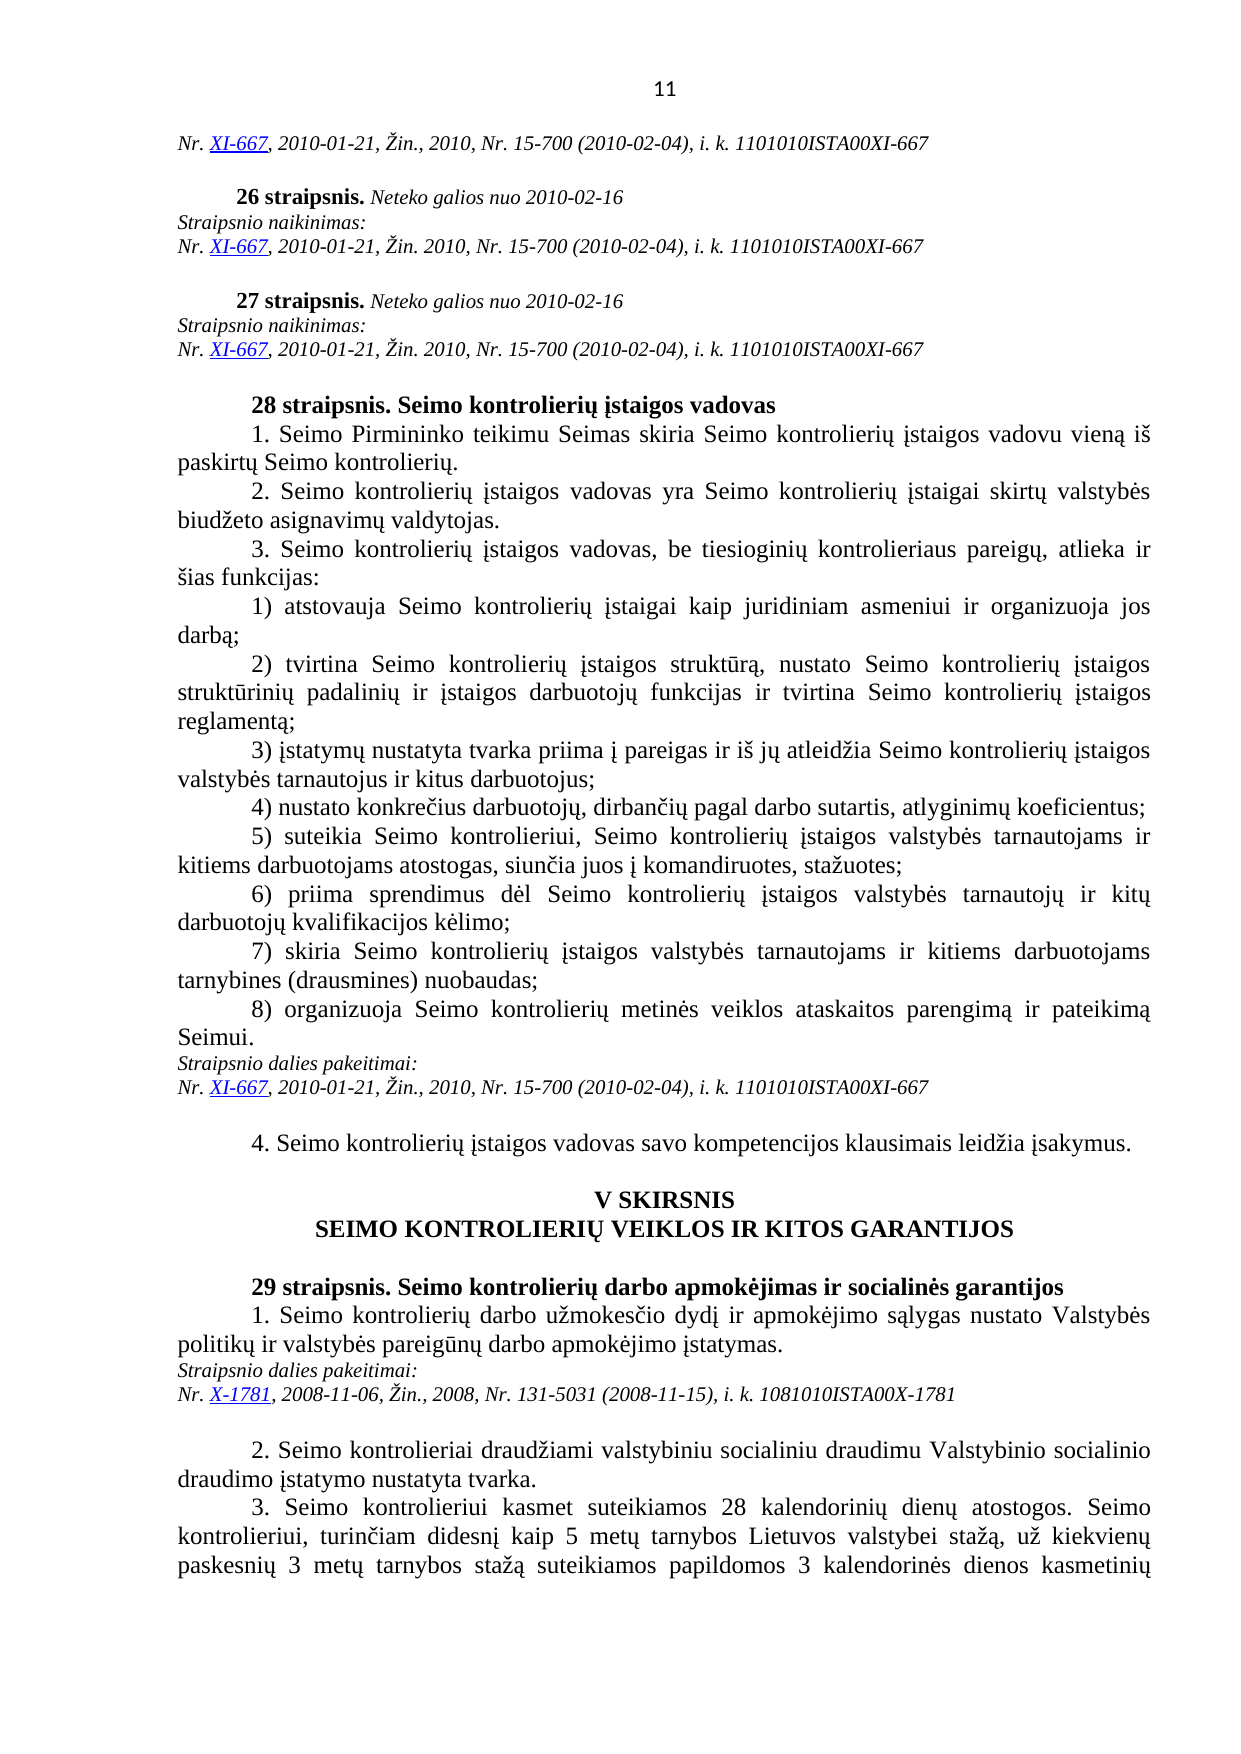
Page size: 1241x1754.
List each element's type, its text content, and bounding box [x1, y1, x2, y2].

text 3. Seimo kontrolierių įstaigos vadovas, be tiesioginių kontrolieriaus pareigų, atlieka ir šias funkcijas: [177, 534, 1152, 591]
text Nr. XI-667, 2010-01-21, Žin. 2010, Nr. 15-700 (2010-02-04), i. k. 1101010ISTA00XI-667 [177, 234, 1152, 258]
text Straipsnio dalies pakeitimai: [177, 1358, 1152, 1382]
text Nr. XI-667, 2010-01-21, Žin. 2010, Nr. 15-700 (2010-02-04), i. k. 1101010ISTA00XI-667 [177, 337, 1152, 361]
text 6) priima sprendimus dėl Seimo kontrolierių įstaigos valstybės tarnautojų ir kitų darbuotojų kvalifikacijos kėlimo; [177, 879, 1152, 936]
text 1) atstovauja Seimo kontrolierių įstaigai kaip juridiniam asmeniui ir organizuoja jos darbą; [177, 591, 1152, 649]
text 27 straipsnis. Neteko galios nuo 2010-02-16 [177, 287, 1152, 313]
text 4. Seimo kontrolierių įstaigos vadovas savo kompetencijos klausimais leidžia įsakymus. [177, 1128, 1152, 1157]
text 4) nustato konkrečius darbuotojų, dirbančių pagal darbo sutartis, atlyginimų koeficientus; [177, 792, 1152, 821]
text 29 straipsnis. Seimo kontrolierių darbo apmokėjimas ir socialinės garantijos [177, 1272, 1152, 1301]
text Nr. XI-667, 2010-01-21, Žin., 2010, Nr. 15-700 (2010-02-04), i. k. 1101010ISTA00XI-667 [177, 131, 1152, 155]
text 2. Seimo kontrolieriai draudžiami valstybiniu socialiniu draudimu Valstybinio socialinio draudimo įstatymo nustatyta tvarka. [177, 1435, 1152, 1492]
text 7) skiria Seimo kontrolierių įstaigos valstybės tarnautojams ir kitiems darbuotojams tarnybines (drausmines) nuobaudas; [177, 936, 1152, 994]
text 26 straipsnis. Neteko galios nuo 2010-02-16 [177, 183, 1152, 210]
text Nr. X-1781, 2008-11-06, Žin., 2008, Nr. 131-5031 (2008-11-15), i. k. 1081010ISTA00X-1781 [177, 1382, 1152, 1406]
text Straipsnio naikinimas: [177, 210, 1152, 234]
text 28 straipsnis. Seimo kontrolierių įstaigos vadovas [177, 390, 1152, 419]
text 3. Seimo kontrolieriui kasmet suteikiamos 28 kalendorinių dienų atostogos. Seimo kontrolieriui, turinčiam didesnį kaip 5 metų tarnybos Lietuvos valstybei stažą, už kiekvienų paskesnių 3 metų tarnybos stažą suteikiamos papildomos 3 kalendorinės dienos kasmetinių [177, 1492, 1152, 1579]
text SEIMO KONTROLIERIŲ VEIKLOS IR KITOS GARANTIJOS [177, 1214, 1152, 1243]
text 1. Seimo kontrolierių darbo užmokesčio dydį ir apmokėjimo sąlygas nustato Valstybės politikų ir valstybės pareigūnų darbo apmokėjimo įstatymas. [177, 1301, 1152, 1358]
text Nr. XI-667, 2010-01-21, Žin., 2010, Nr. 15-700 (2010-02-04), i. k. 1101010ISTA00XI-667 [177, 1075, 1152, 1099]
text 2) tvirtina Seimo kontrolierių įstaigos struktūrą, nustato Seimo kontrolierių įstaigos struktūrinių padalinių ir įstaigos darbuotojų funkcijas ir tvirtina Seimo kontrolierių įstaigos reglamentą; [177, 649, 1152, 735]
text 2. Seimo kontrolierių įstaigos vadovas yra Seimo kontrolierių įstaigai skirtų valstybės biudžeto asignavimų valdytojas. [177, 476, 1152, 534]
text 8) organizuoja Seimo kontrolierių metinės veiklos ataskaitos parengimą ir pateikimą Seimui. [177, 994, 1152, 1051]
text Straipsnio dalies pakeitimai: [177, 1051, 1152, 1075]
text 5) suteikia Seimo kontrolieriui, Seimo kontrolierių įstaigos valstybės tarnautojams ir kitiems darbuotojams atostogas, siunčia juos į komandiruotes, stažuotes; [177, 821, 1152, 879]
text 3) įstatymų nustatyta tvarka priima į pareigas ir iš jų atleidžia Seimo kontrolierių įstaigos valstybės tarnautojus ir kitus darbuotojus; [177, 735, 1152, 792]
text Straipsnio naikinimas: [177, 313, 1152, 337]
text 1. Seimo Pirmininko teikimu Seimas skiria Seimo kontrolierių įstaigos vadovu vieną iš paskirtų Seimo kontrolierių. [177, 419, 1152, 476]
text V SKIRSNIS [177, 1186, 1152, 1214]
